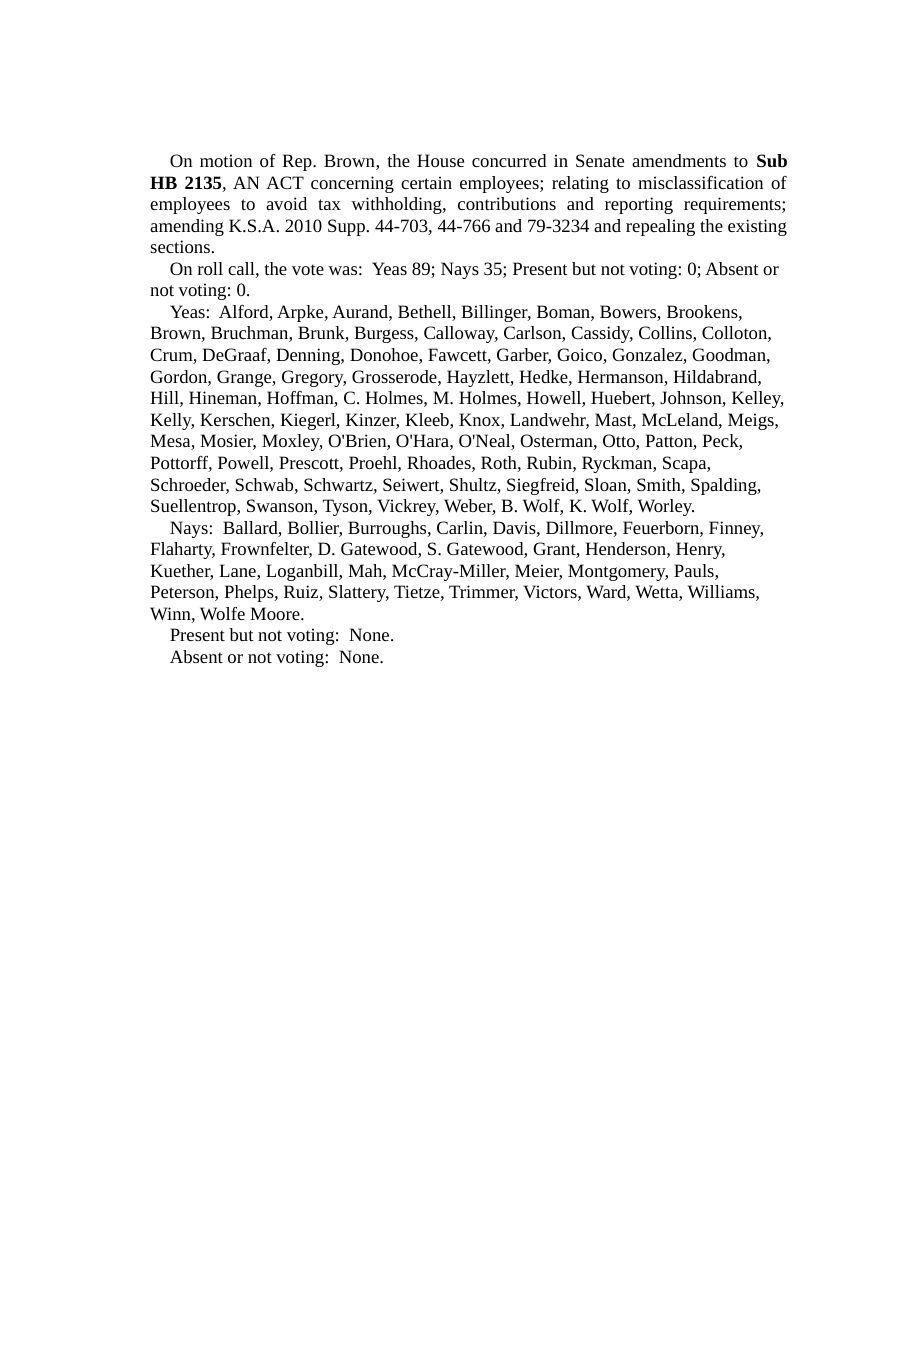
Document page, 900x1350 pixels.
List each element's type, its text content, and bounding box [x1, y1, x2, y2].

text Nays: Ballard, Bollier, Burroughs, Carlin, Davis, Dillmore, Feuerborn, Finney, Flaharty, Frownfelter, D. Gatewood, S. Gatewood, Grant, Henderson, Henry, Kuether, Lane, Loganbill, Mah, McCray-Miller, Meier, Montgomery, Pauls, Peterson, Phelps, Ruiz, Slattery, Tietze, Trimmer, Victors, Ward, Wetta, Williams, Winn, Wolfe Moore. [150, 517, 787, 624]
text Absent or not voting: None. [150, 646, 787, 667]
text Yeas: Alford, Arpke, Aurand, Bethell, Billinger, Boman, Bowers, Brookens, Brown, Bruchman, Brunk, Burgess, Calloway, Carlson, Cassidy, Collins, Colloton, Crum, DeGraaf, Denning, Donohoe, Fawcett, Garber, Goico, Gonzalez, Goodman, Gordon, Grange, Gregory, Grosserode, Hayzlett, Hedke, Hermanson, Hildabrand, Hill, Hineman, Hoffman, C. Holmes, M. Holmes, Howell, Huebert, Johnson, Kelley, Kelly, Kerschen, Kiegerl, Kinzer, Kleeb, Knox, Landwehr, Mast, McLeland, Meigs, Mesa, Mosier, Moxley, O'Brien, O'Hara, O'Neal, Osterman, Otto, Patton, Peck, Pottorff, Powell, Prescott, Proehl, Rhoades, Roth, Rubin, Ryckman, Scapa, Schroeder, Schwab, Schwartz, Seiwert, Shultz, Siegfreid, Sloan, Smith, Spalding, Suellentrop, Swanson, Tyson, Vickrey, Weber, B. Wolf, K. Wolf, Worley. [150, 301, 787, 517]
text On motion of Rep. Brown, the House concurred in Senate amendments to Sub HB 2135, AN ACT concerning certain employees; relating to misclassification of employees to avoid tax withholding, contributions and reporting requirements; amending K.S.A. 2010 Supp. 44-703, 44-766 and 79-3234 and repealing the existing sections. [150, 150, 787, 258]
text On roll call, the vote was: Yeas 89; Nays 35; Present but not voting: 0; Absent or not voting: 0. [150, 258, 787, 301]
text Present but not voting: None. [150, 624, 787, 646]
